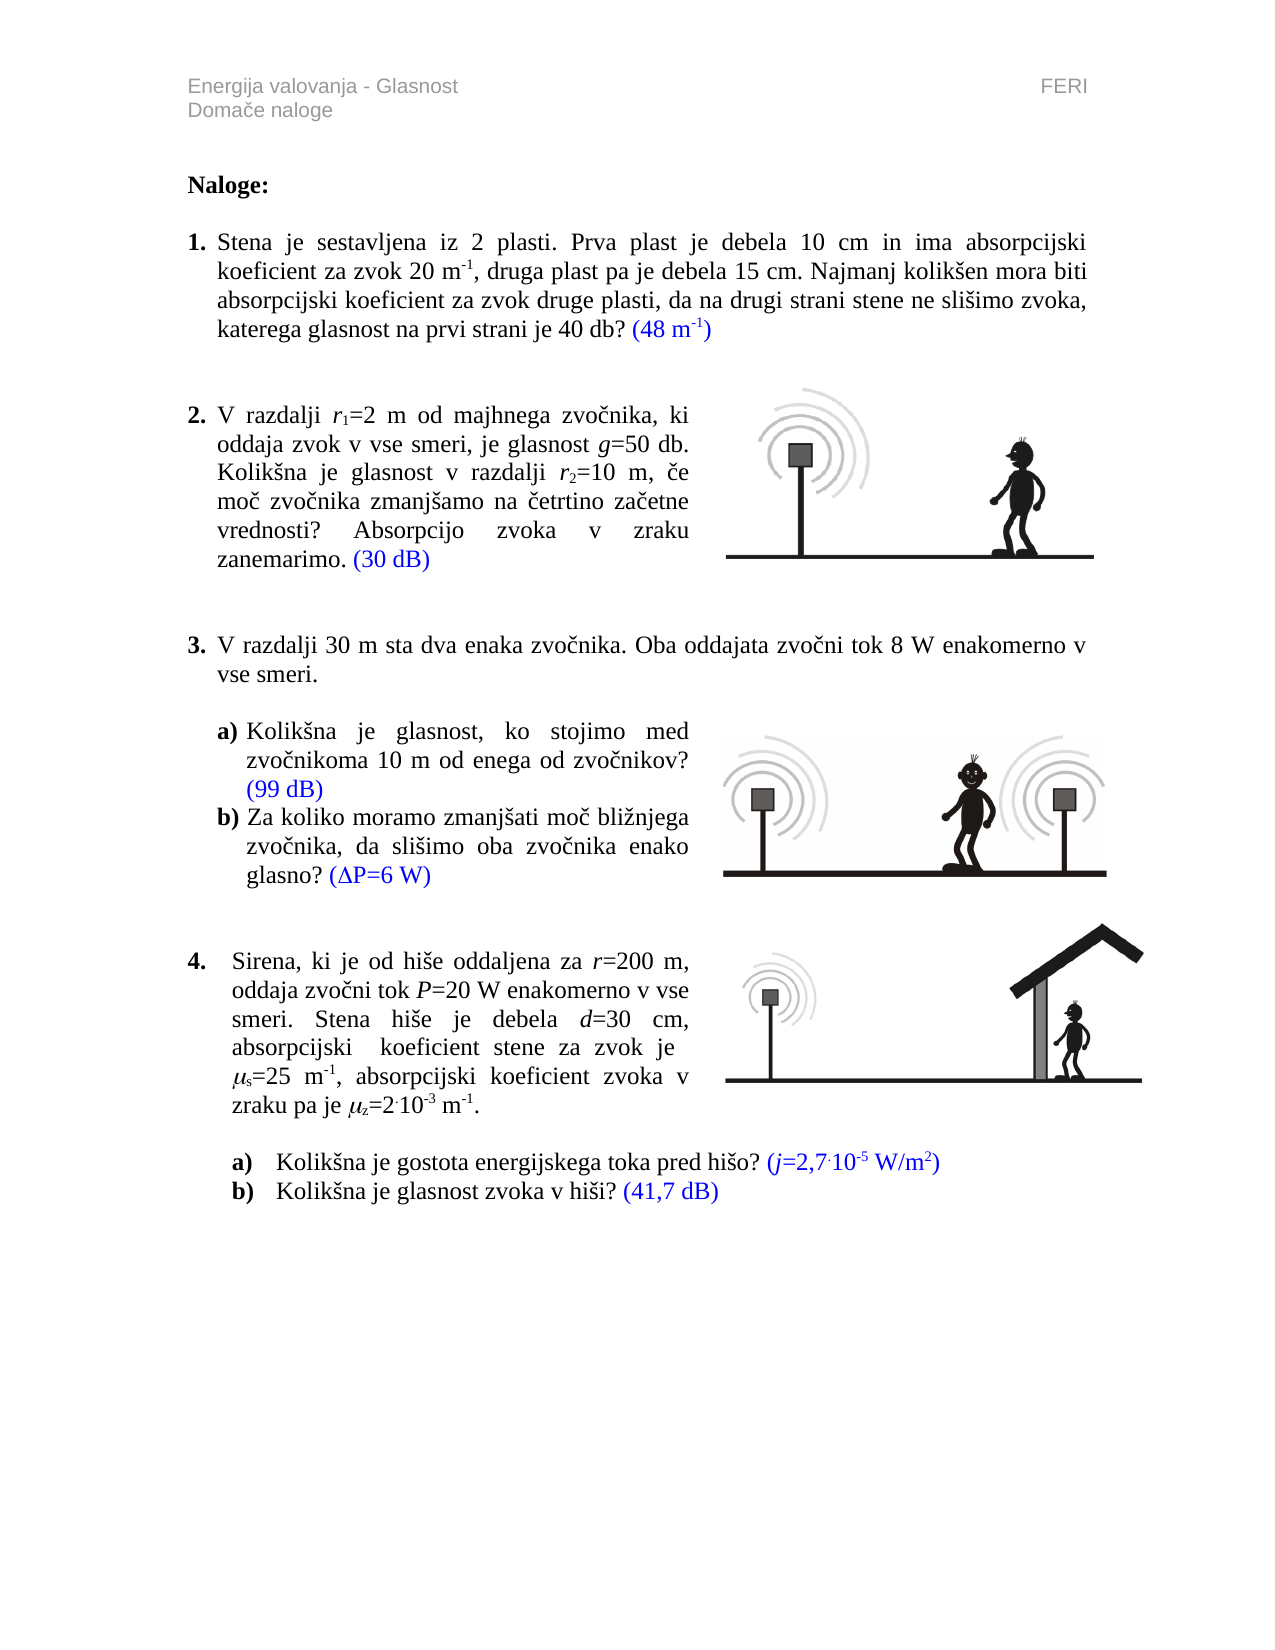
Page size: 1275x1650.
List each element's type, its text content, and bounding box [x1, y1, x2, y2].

text a) Kolikšna je glasnost, ko stojimo med zvočnikoma 10 m od enega od zvočnikov? (99 dB) [217, 716, 689, 802]
text a) Kolikšna je gostota energijskega toka pred hišo? (j=2,7.10-5 W/m2) [232, 1147, 1088, 1176]
text 3. V razdalji 30 m sta dva enaka zvočnika. Oba oddajata zvočni tok 8 W enakomerno v vse smeri. [187, 630, 1088, 687]
picture [725, 923, 1144, 1083]
text 2. V razdalji r1=2 m od majhnega zvočnika, ki oddaja zvok v vse smeri, je glasnost g=50 db. Kolikšna je glasnost v razdalji r2=10 m, če moč zvočnika zmanjšamo na četrtino začetne vrednosti? Absorpcijo zvoka v zraku zanemarimo. (30 dB) [187, 400, 689, 572]
text 4. Sirena, ki je od hiše oddaljena za r=200 m, oddaja zvočni tok P=20 W enakomerno v vse smeri. Stena hiše je debela d=30 cm, absorpcijski koeficient stene za zvok je s=25 m-1, absorpcijski koeficient zvoka v zraku pa je z=2.10-3 m-1. [187, 946, 689, 1119]
text 1. Stena je sestavljena iz 2 plasti. Prva plast je debela 10 cm in ima absorpcijski koeficient za zvok 20 m-1, druga plast pa je debela 15 cm. Najmanj kolikšen mora biti absorpcijski koeficient za zvok druge plasti, da na drugi strani stene ne slišimo zvoka, katerega glasnost na prvi strani je 40 db? (48 m-1) [187, 227, 1088, 342]
text b) Kolikšna je glasnost zvoka v hiši? (41,7 dB) [232, 1176, 1088, 1205]
text b) Za koliko moramo zmanjšati moč bližnjega zvočnika, da slišimo oba zvočnika enako glasno? (P=6 W) [217, 802, 689, 889]
picture [725, 387, 1094, 559]
picture [722, 735, 1107, 877]
text Naloge: [187, 170, 1088, 199]
